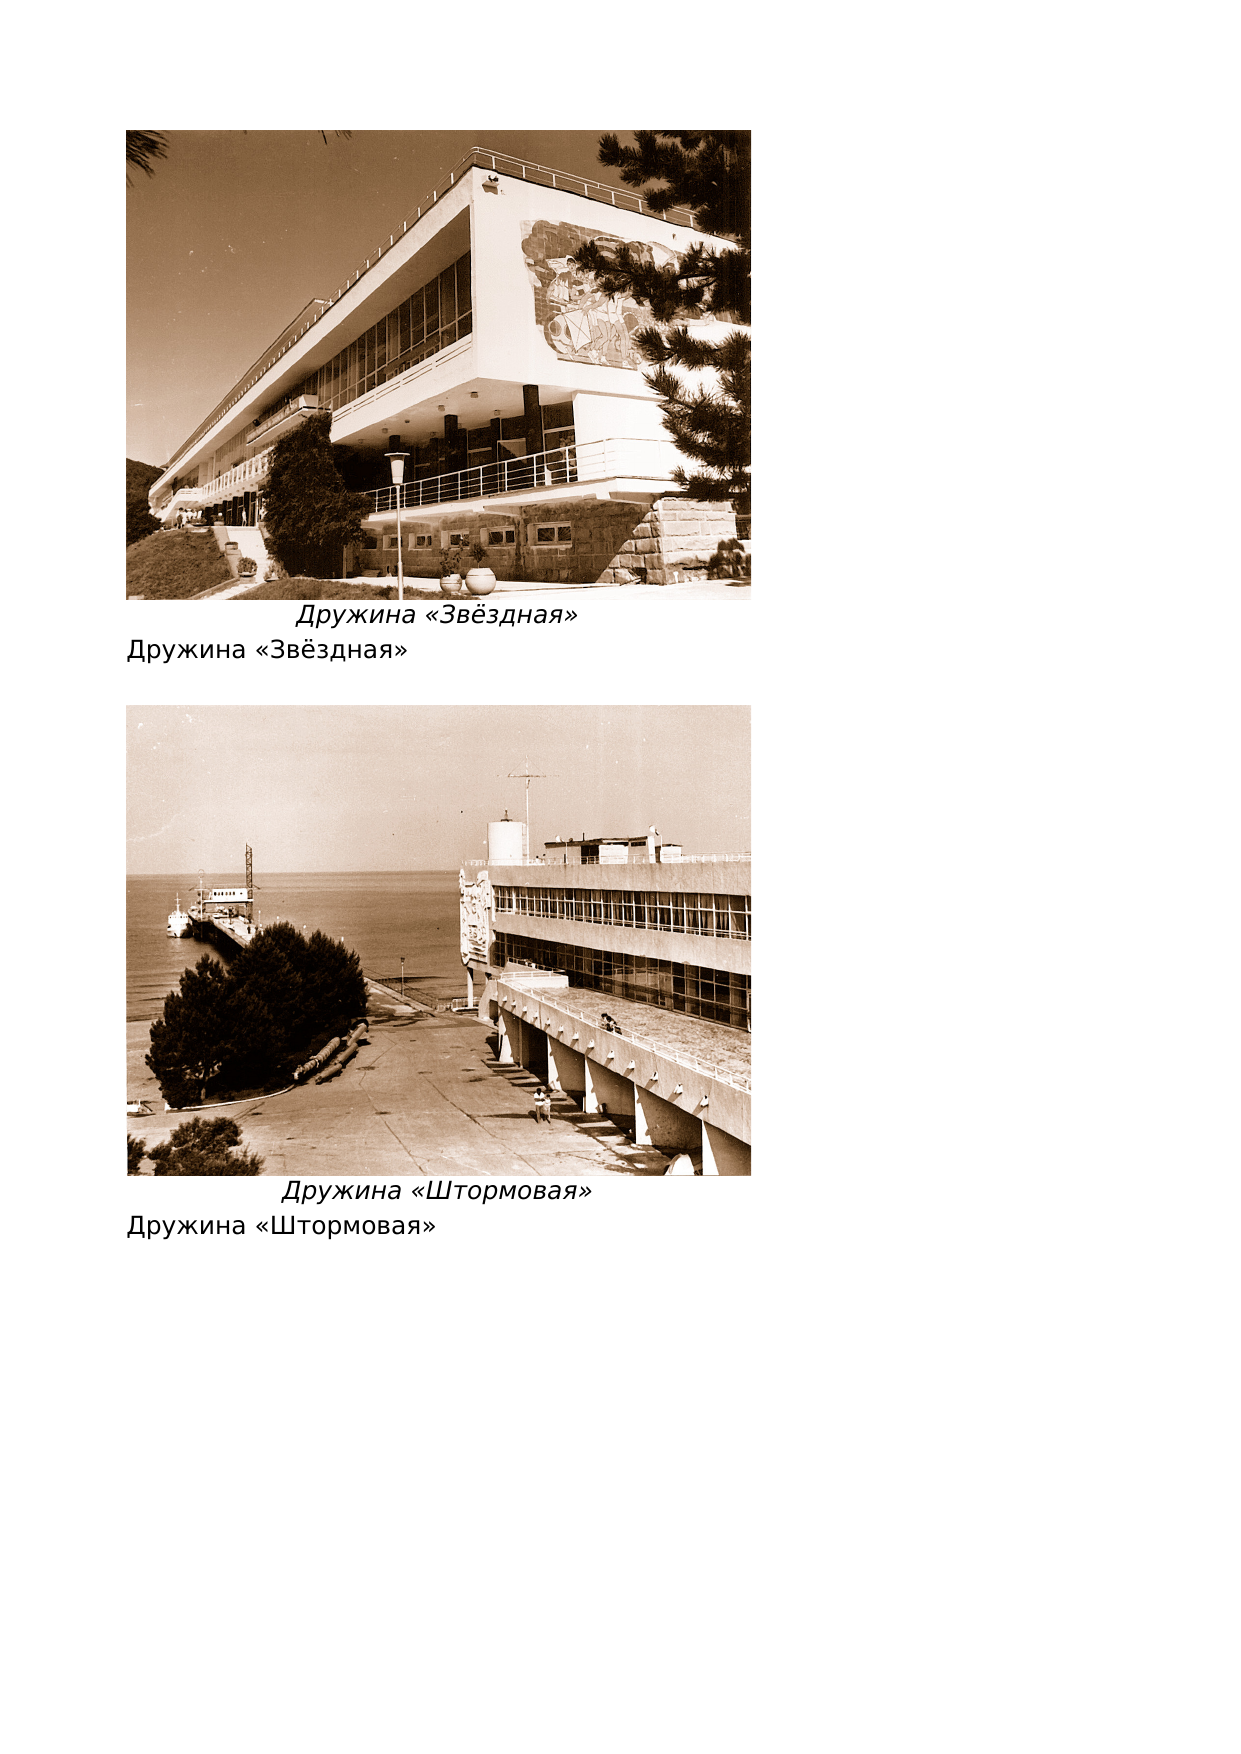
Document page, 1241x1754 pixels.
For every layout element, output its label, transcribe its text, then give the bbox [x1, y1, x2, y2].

picture [126, 705, 752, 1176]
text Дружина «Штормовая» [126, 1176, 751, 1205]
picture [126, 130, 752, 600]
text Дружина «Звёздная» Дружина «Штормовая» [118, 118, 1122, 1269]
text Дружина «Звёздная» [126, 600, 751, 629]
